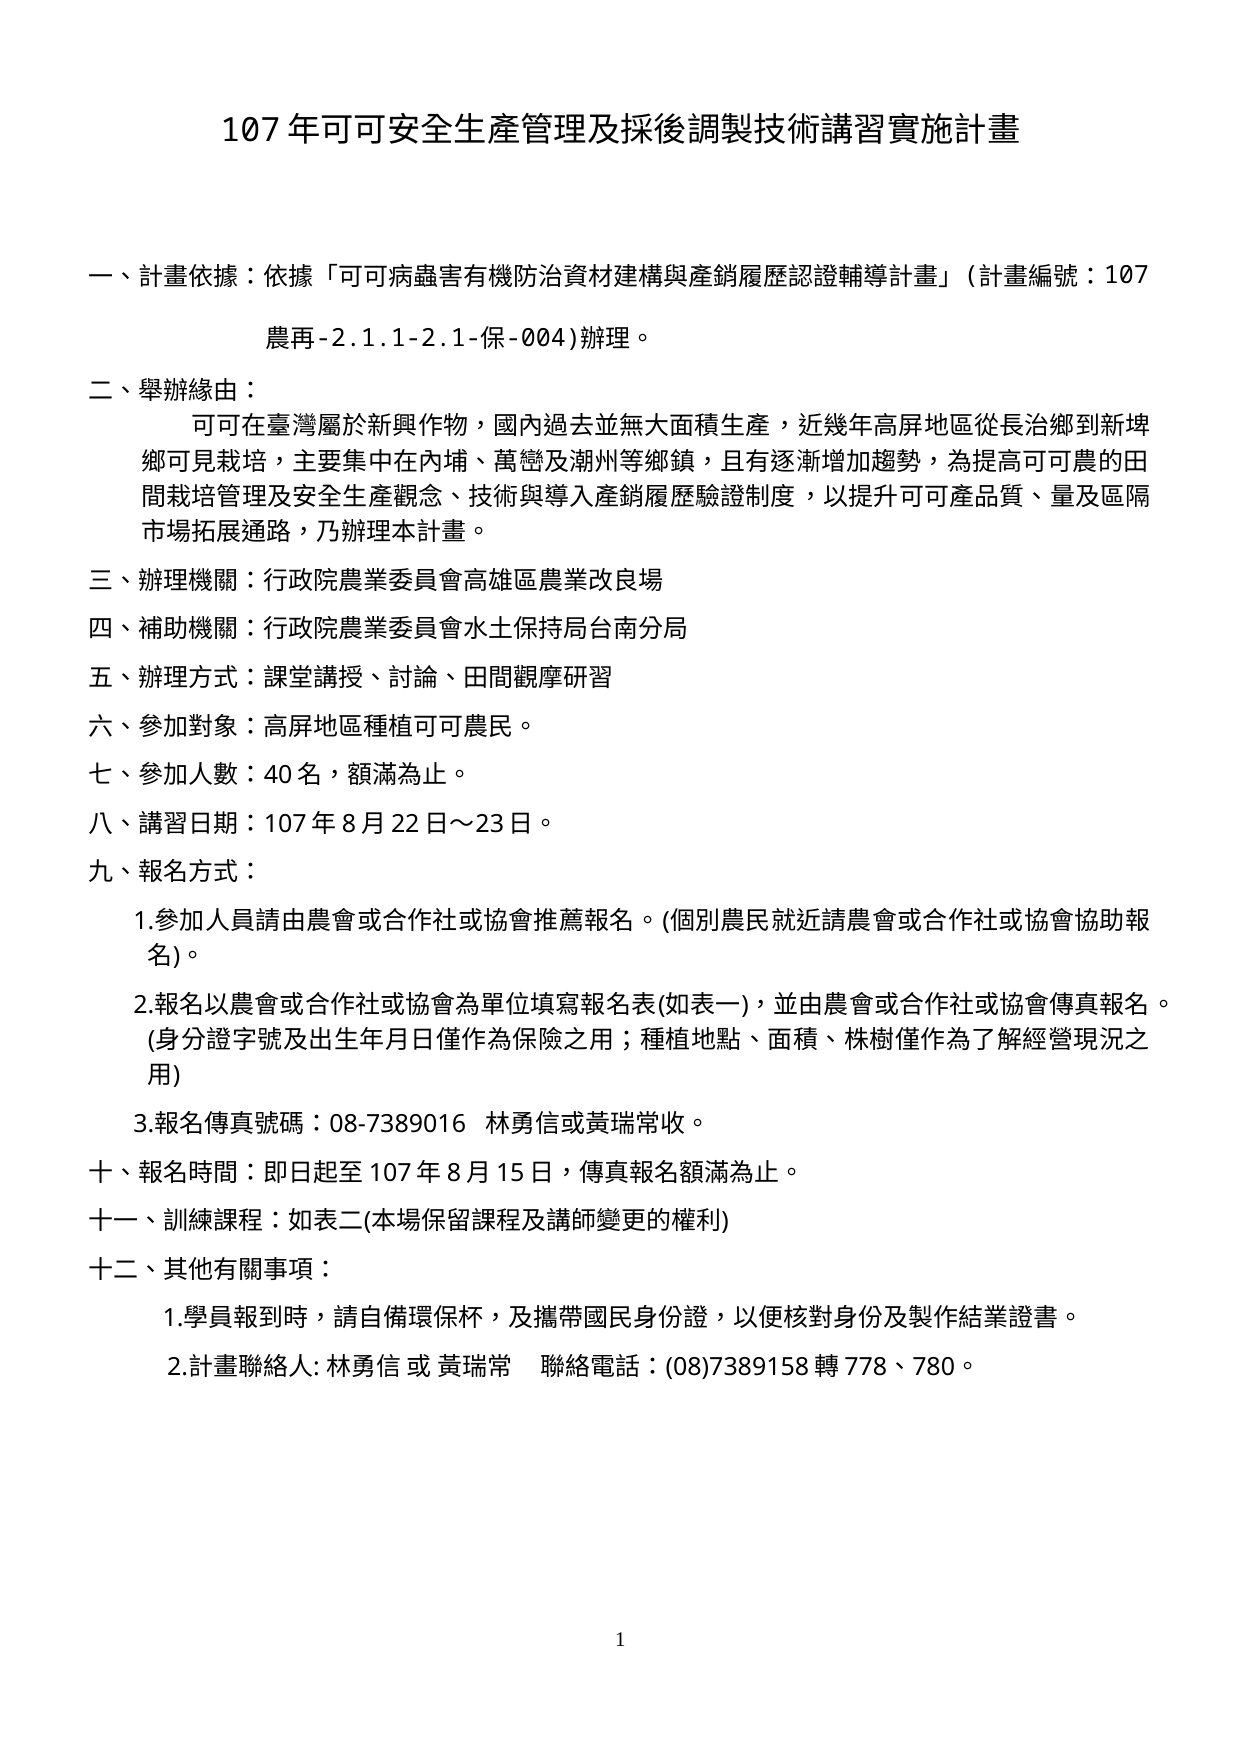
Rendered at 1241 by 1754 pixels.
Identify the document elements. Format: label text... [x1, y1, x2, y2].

text 1.學員報到時，請自備環保杯，及攜帶國民身份證，以便核對身份及製作結業證書。 [89, 1298, 1152, 1334]
text 2.計畫聯絡人: 林勇信 或 黃瑞常 聯絡電話：(08)7389158轉778、780。 [89, 1347, 1152, 1382]
text 六、參加對象：高屏地區種植可可農民。 [89, 707, 1152, 742]
text 八、講習日期：107年8月22日〜23日。 [89, 804, 1152, 839]
text 1.參加人員請由農會或合作社或協會推薦報名。(個別農民就近請農會或合作社或協會協助報名)。 [133, 901, 1152, 972]
text 107年可可安全生產管理及採後調製技術講習實施計畫 [89, 108, 1152, 149]
text 五、辦理方式：課堂講授、討論、田間觀摩研習 [89, 658, 1152, 693]
text 十二、其他有關事項： [89, 1250, 1152, 1285]
text 四、補助機關：行政院農業委員會水土保持局台南分局 [89, 609, 1152, 645]
text 可可在臺灣屬於新興作物，國內過去並無大面積生產，近幾年高屏地區從長治鄉到新埤鄉可見栽培，主要集中在內埔、萬巒及潮州等鄉鎮，且有逐漸增加趨勢，為提高可可農的田間栽培管理及安全生產觀念、技術與導入產銷履歷驗證制度，以提升可可產品質、量及區隔市場拓展通路，乃辦理本計畫。 [141, 406, 1152, 548]
text 九、報名方式： [89, 852, 1152, 888]
text 十一、訓練課程：如表二(本場保留課程及講師變更的權利) [89, 1201, 1152, 1237]
text 二、舉辦緣由： [89, 371, 1152, 406]
text 十、報名時間：即日起至107年8月15日，傳真報名額滿為止。 [89, 1153, 1152, 1188]
text 2.報名以農會或合作社或協會為單位填寫報名表(如表一)，並由農會或合作社或協會傳真報名。(身分證字號及出生年月日僅作為保險之用；種植地點、面積、株樹僅作為了解經營現況之用) [133, 985, 1152, 1091]
text 三、辦理機關：行政院農業委員會高雄區農業改良場 [89, 561, 1152, 596]
text 七、參加人數：40名，額滿為止。 [89, 755, 1152, 791]
text 3.報名傳真號碼：08-7389016 林勇信或黃瑞常收。 [133, 1104, 1152, 1139]
text 一、計畫依據：依據「可可病蟲害有機防治資材建構與產銷履歷認證輔導計畫」(計畫編號：107農再-2.1.1-2.1-保-004)辦理。 [89, 233, 1152, 358]
